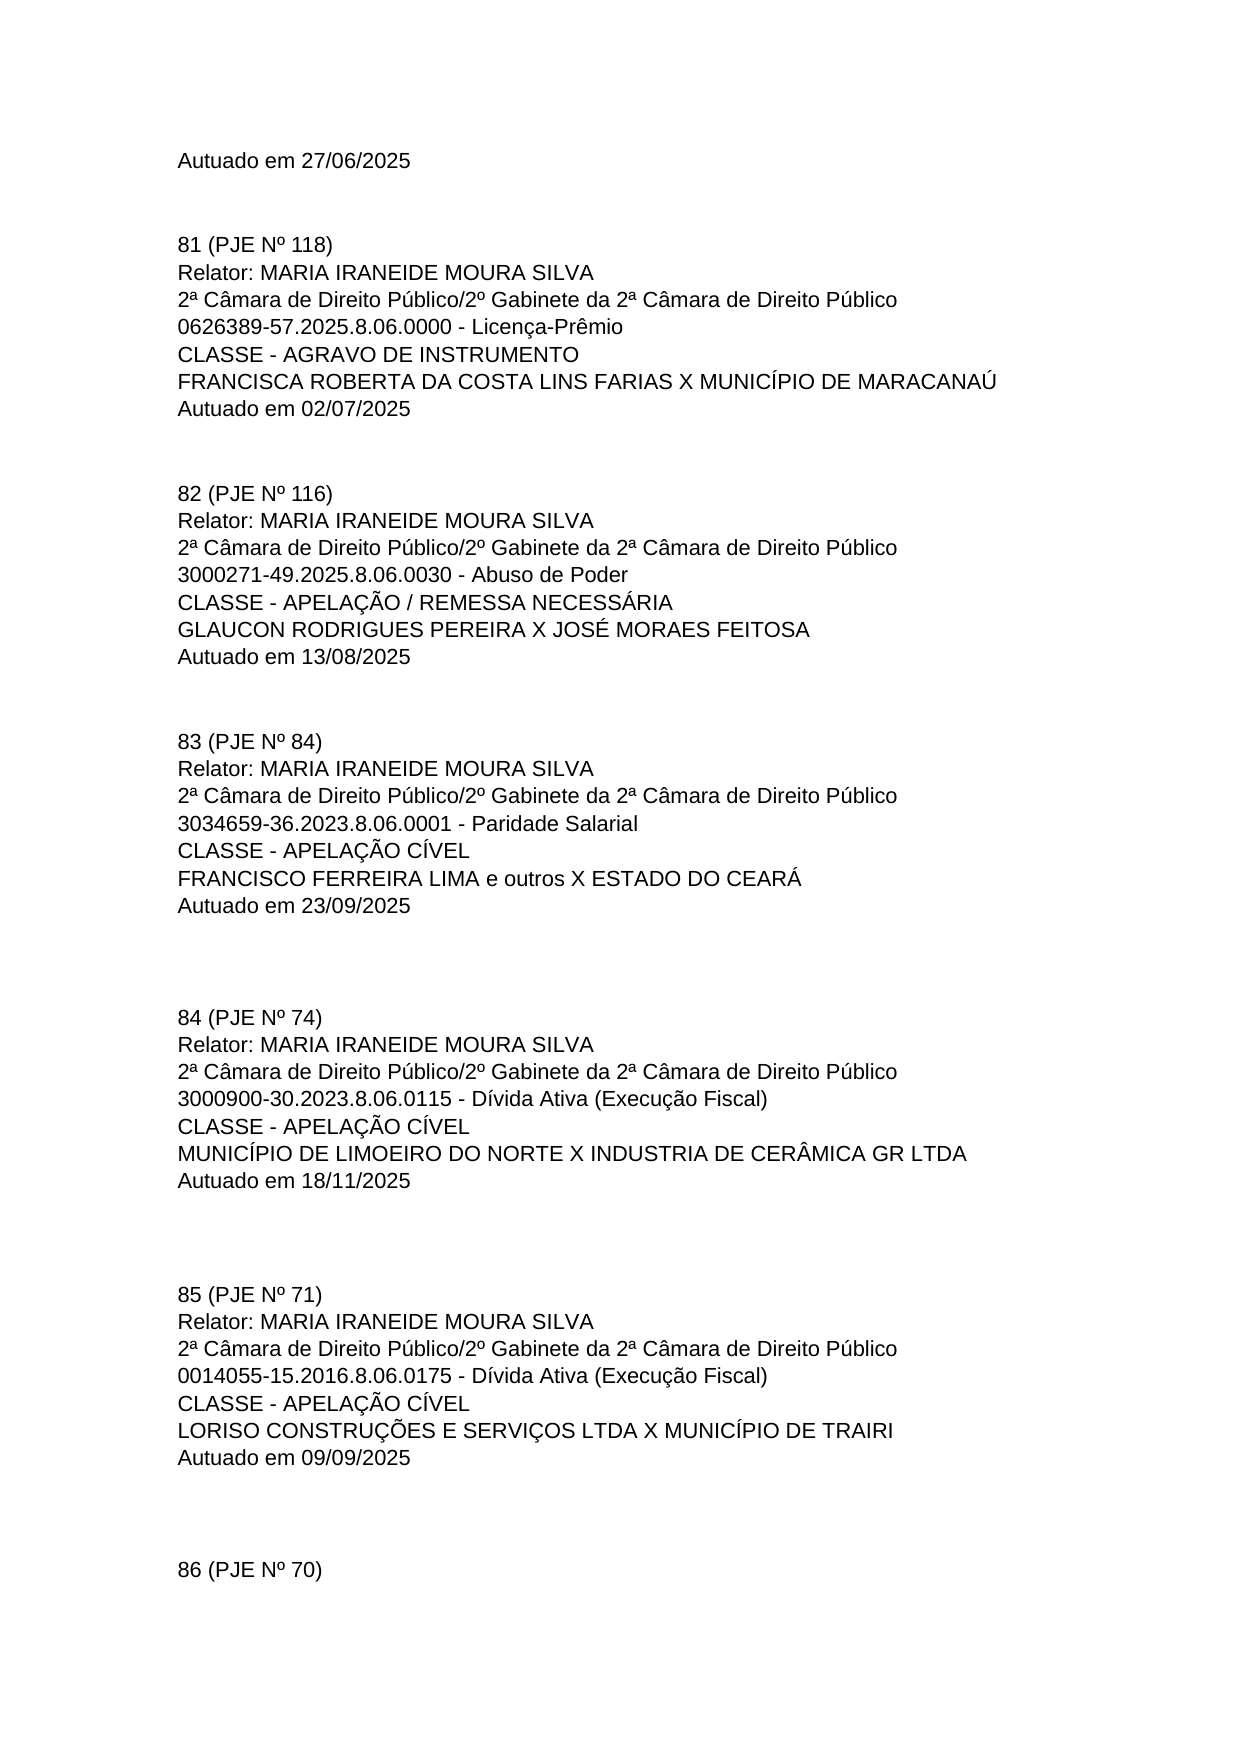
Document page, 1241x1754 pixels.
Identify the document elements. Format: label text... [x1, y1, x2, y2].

text 86 (PJE Nº 70) [177, 1557, 1063, 1582]
text 82 (PJE Nº 116) [177, 481, 1063, 506]
text 2ª Câmara de Direito Público/2º Gabinete da 2ª Câmara de Direito Público [177, 783, 1063, 808]
text Autuado em 02/07/2025 [177, 396, 1063, 421]
text Relator: MARIA IRANEIDE MOURA SILVA [177, 259, 1063, 285]
text Relator: MARIA IRANEIDE MOURA SILVA [177, 1309, 1063, 1334]
subtitle 0014055-15.2016.8.06.0175 - Dívida Ativa (Execução Fiscal) [177, 1363, 1063, 1388]
text Relator: MARIA IRANEIDE MOURA SILVA [177, 1032, 1063, 1057]
text Autuado em 13/08/2025 [177, 644, 1063, 669]
subtitle 3034659-36.2023.8.06.0001 - Paridade Salarial [177, 811, 1063, 836]
text 2ª Câmara de Direito Público/2º Gabinete da 2ª Câmara de Direito Público [177, 1059, 1063, 1084]
text 2ª Câmara de Direito Público/2º Gabinete da 2ª Câmara de Direito Público [177, 535, 1063, 560]
text Autuado em 18/11/2025 [177, 1168, 1063, 1193]
text 2ª Câmara de Direito Público/2º Gabinete da 2ª Câmara de Direito Público [177, 287, 1063, 312]
text Relator: MARIA IRANEIDE MOURA SILVA [177, 756, 1063, 781]
subtitle 3000900-30.2023.8.06.0115 - Dívida Ativa (Execução Fiscal) [177, 1086, 1063, 1111]
text Autuado em 23/09/2025 [177, 893, 1063, 918]
text 81 (PJE Nº 118) [177, 232, 1063, 257]
text CLASSE - APELAÇÃO CÍVEL LORISO CONSTRUÇÕES E SERVIÇOS LTDA X MUNICÍPIO DE TRAIRI [177, 1391, 1063, 1443]
text CLASSE - APELAÇÃO CÍVEL FRANCISCO FERREIRA LIMA e outros X ESTADO DO CEARÁ [177, 838, 1063, 891]
text Relator: MARIA IRANEIDE MOURA SILVA [177, 508, 1063, 533]
text 85 (PJE Nº 71) [177, 1282, 1063, 1307]
text 2ª Câmara de Direito Público/2º Gabinete da 2ª Câmara de Direito Público [177, 1336, 1063, 1361]
text 84 (PJE Nº 74) [177, 1004, 1063, 1030]
text CLASSE - APELAÇÃO / REMESSA NECESSÁRIA GLAUCON RODRIGUES PEREIRA X JOSÉ MORAES FEITOSA [177, 590, 1063, 642]
subtitle 0626389-57.2025.8.06.0000 - Licença-Prêmio [177, 314, 1063, 339]
text Autuado em 09/09/2025 [177, 1445, 1063, 1470]
text CLASSE - APELAÇÃO CÍVEL MUNICÍPIO DE LIMOEIRO DO NORTE X INDUSTRIA DE CERÂMICA GR LTDA [177, 1114, 1063, 1166]
subtitle 3000271-49.2025.8.06.0030 - Abuso de Poder [177, 562, 1063, 587]
text Autuado em 27/06/2025 [177, 148, 1063, 173]
text CLASSE - AGRAVO DE INSTRUMENTO FRANCISCA ROBERTA DA COSTA LINS FARIAS X MUNICÍPIO DE MARACANAÚ [177, 342, 1063, 394]
text 83 (PJE Nº 84) [177, 729, 1063, 754]
